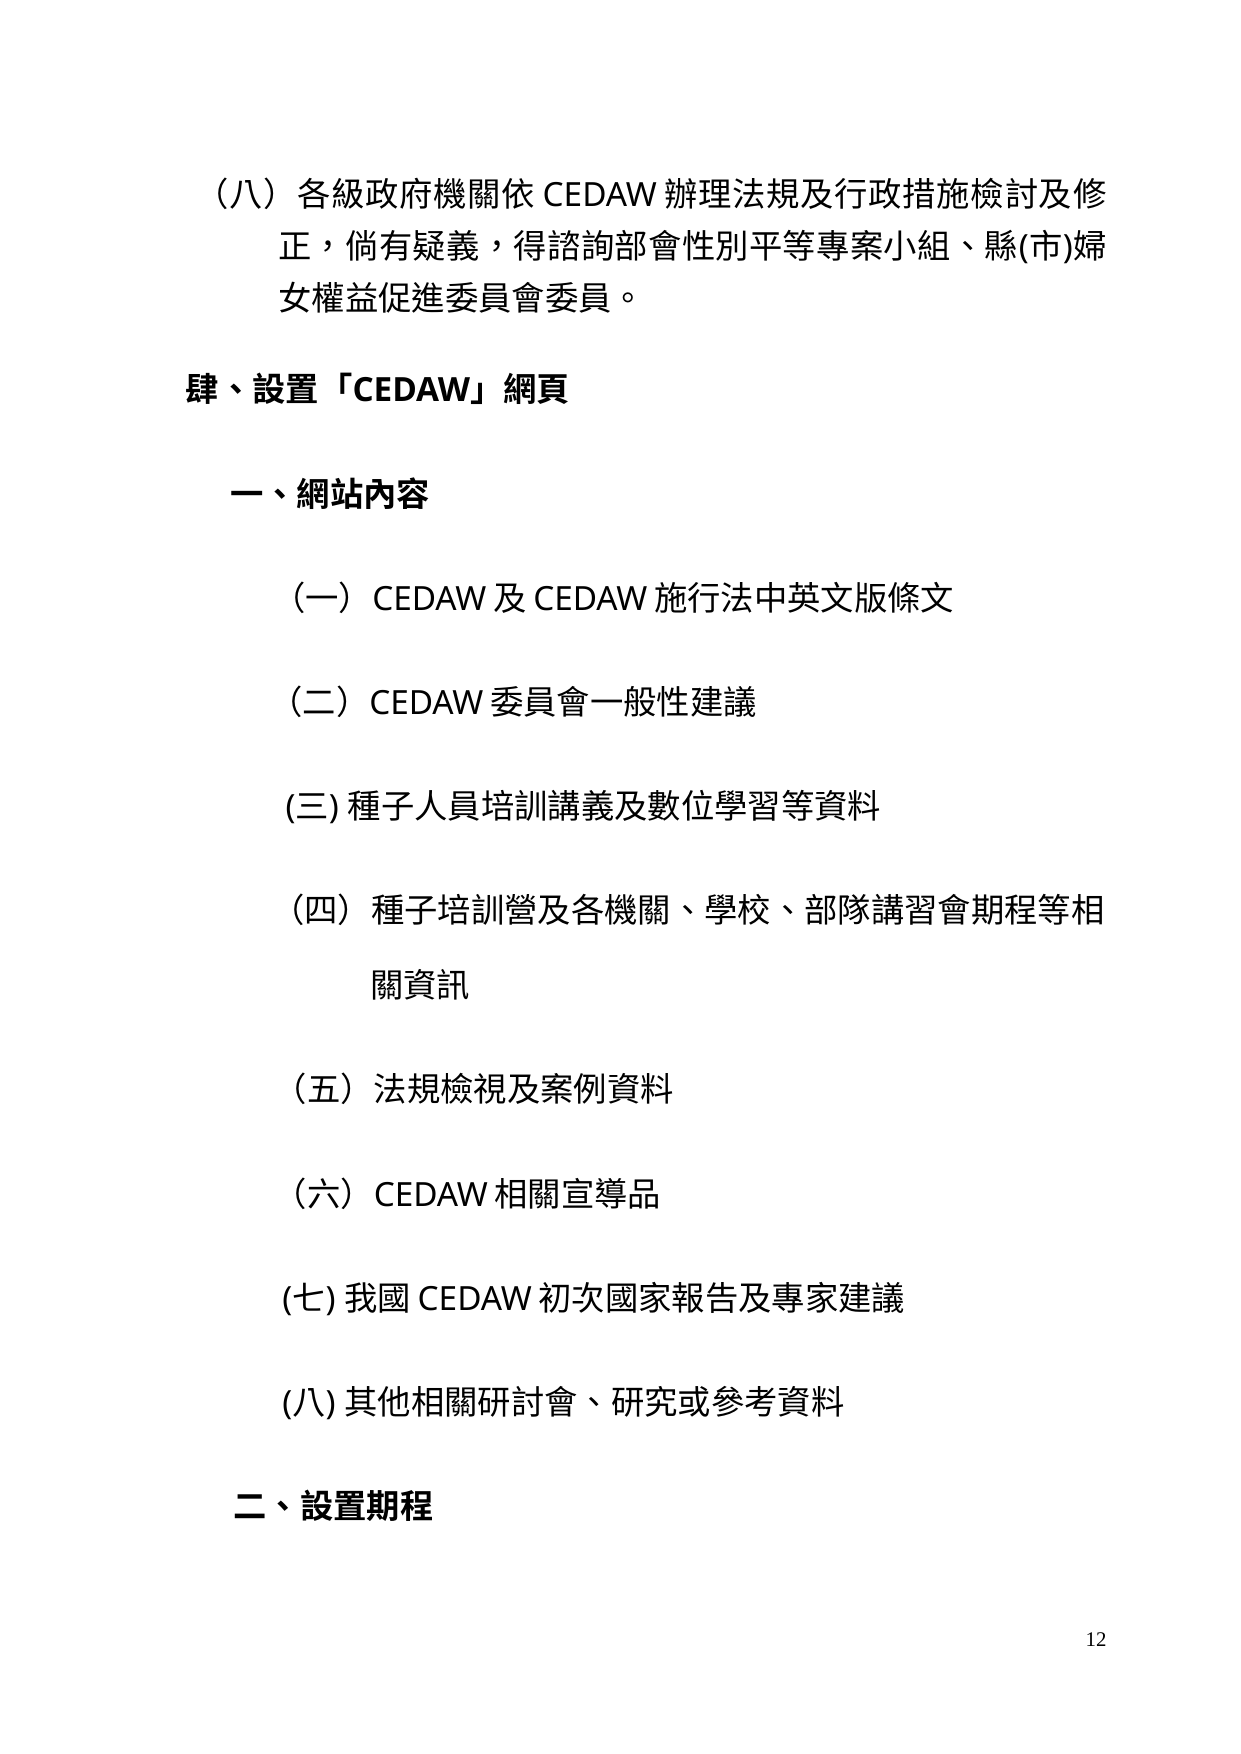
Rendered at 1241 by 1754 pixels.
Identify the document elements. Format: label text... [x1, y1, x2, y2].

text （一）CEDAW及CEDAW施行法中英文版條文 [169, 558, 1106, 633]
text 二、設置期程 [233, 1467, 1106, 1542]
text 一、網站內容 [172, 454, 1106, 529]
text (三) 種子人員培訓講義及數位學習等資料 [169, 767, 1106, 842]
text （八）各級政府機關依CEDAW辦理法規及行政措施檢討及修正，倘有疑義，得諮詢部會性別平等專案小組、縣(市)婦女權益促進委員會委員。 [195, 164, 1106, 321]
text （二）CEDAW委員會一般性建議 [169, 662, 1106, 737]
text (七) 我國CEDAW初次國家報告及專家建議 [209, 1258, 1106, 1333]
text （六）CEDAW相關宣導品 [209, 1154, 1106, 1229]
text （四）種子培訓營及各機關、學校、部隊講習會期程等相關資訊 [271, 871, 1106, 1021]
text （五）法規檢視及案例資料 [209, 1050, 1106, 1125]
text (八) 其他相關研討會、研究或參考資料 [209, 1362, 1106, 1437]
text 肆、設置「CEDAW」網頁 [186, 350, 1106, 425]
